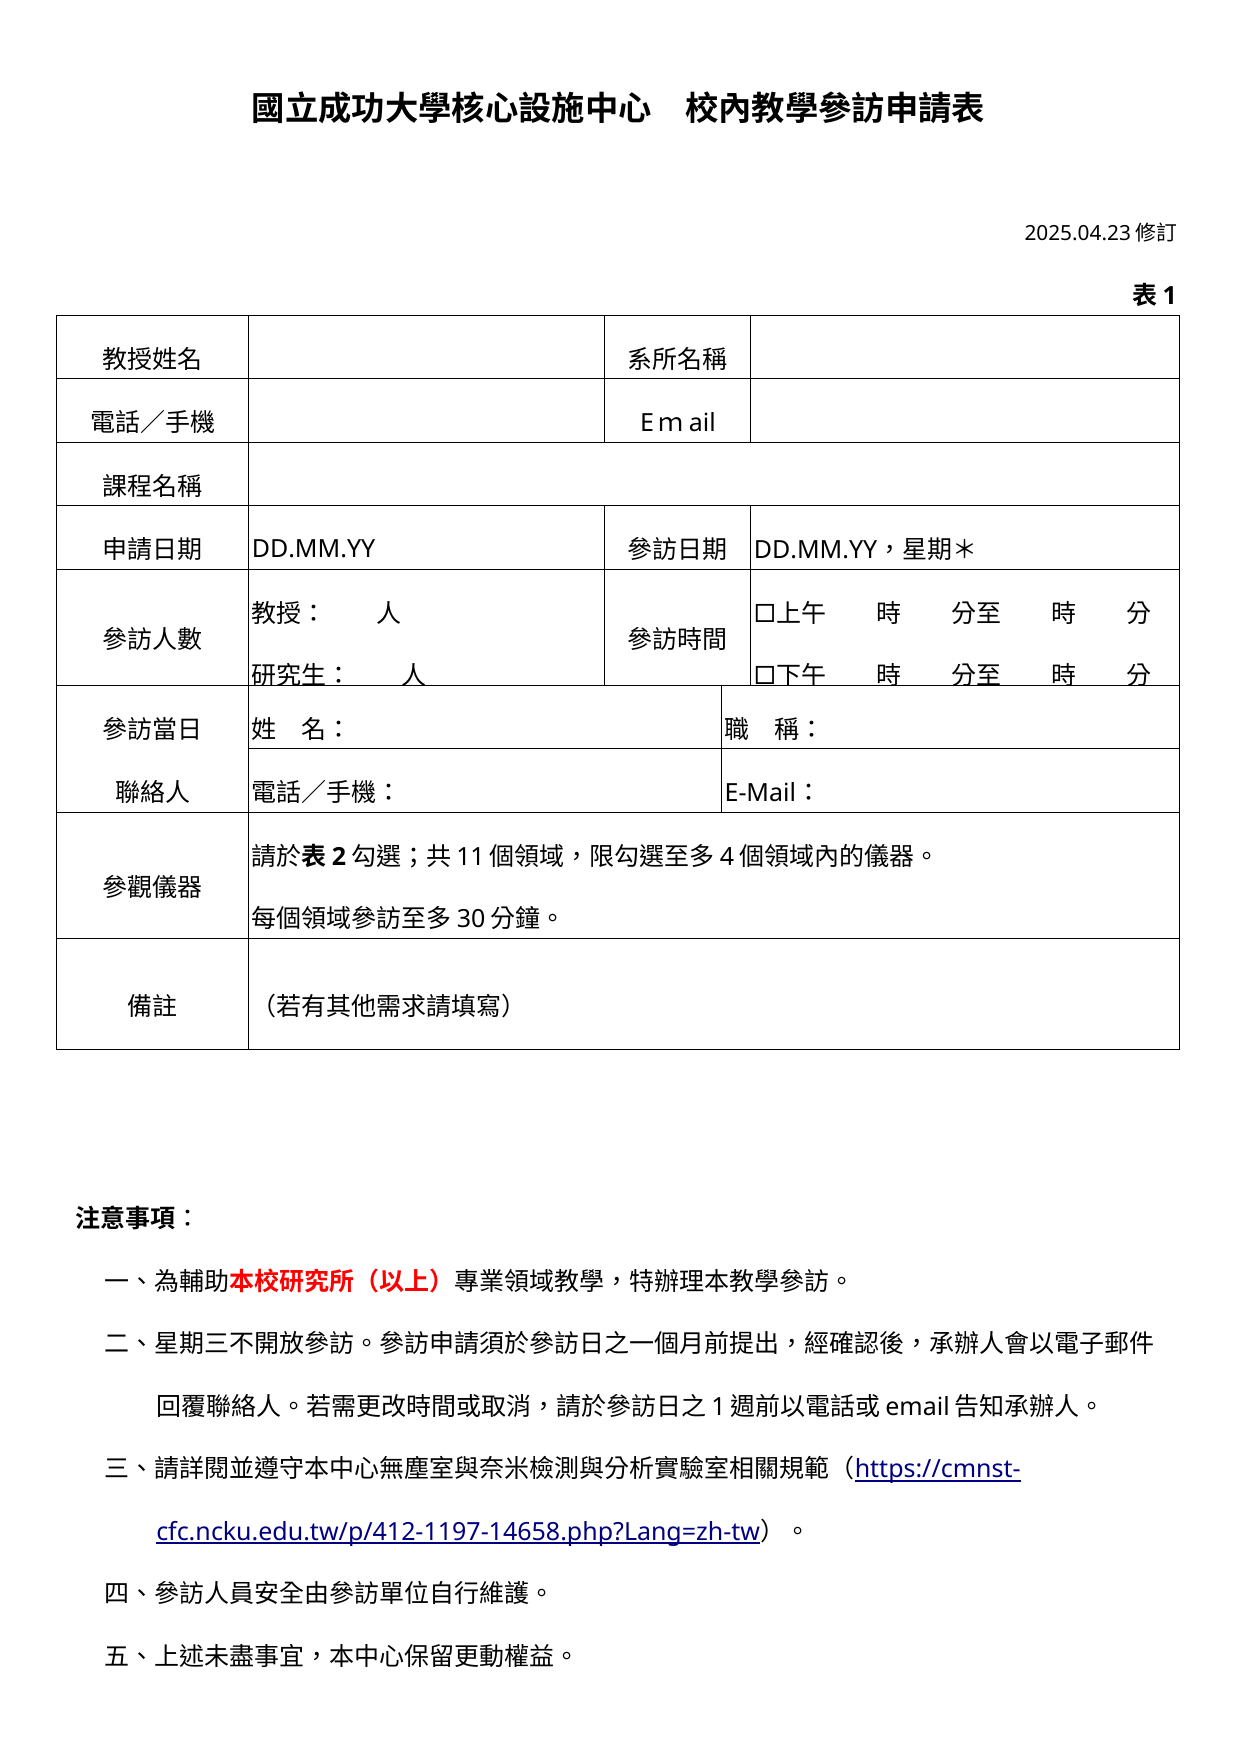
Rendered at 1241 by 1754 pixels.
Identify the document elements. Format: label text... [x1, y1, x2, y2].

table_cell Eｍail [605, 379, 750, 442]
table_cell 參訪時間 [605, 570, 750, 684]
table_cell E-Mail： [722, 749, 1179, 812]
table_cell 電話／手機： [249, 749, 721, 812]
table_cell 備註 [57, 939, 248, 1049]
table_cell [249, 443, 1179, 505]
table_cell [751, 316, 1179, 378]
table_header 國立成功大學核心設施中心 校內教學參訪申請表 2025.04.23修訂 表1 [57, 65, 1179, 314]
text 注意事項： [75, 1175, 1165, 1238]
table_cell （若有其他需求請填寫） [249, 939, 1179, 1049]
table_cell [249, 379, 604, 442]
table_cell 教授姓名 [57, 316, 248, 378]
table_header [1179, 65, 1183, 314]
table_cell 職 稱： [722, 686, 1179, 748]
table_cell 申請日期 [57, 506, 248, 569]
table_cell 教授： 人 研究生： 人 ＊以20人為限 [249, 570, 604, 684]
text 四、參訪人員安全由參訪單位自行維護。 [104, 1550, 1165, 1613]
table_cell DD.MM.YY [249, 506, 604, 569]
table_cell 參訪當日 聯絡人 [57, 686, 248, 812]
table_cell DD.MM.YY，星期＊ [751, 506, 1179, 569]
table_cell 參訪日期 [605, 506, 750, 569]
table_cell 系所名稱 [605, 316, 750, 378]
table_cell 電話／手機 [57, 379, 248, 442]
table_cell 參訪人數 [57, 570, 248, 684]
table_cell 上午 時 分至 時 分 下午 時 分至 時 分 ＊以2小時為限 [751, 570, 1179, 684]
table_cell [249, 316, 604, 378]
table_cell 課程名稱 [57, 443, 248, 505]
table_cell 參觀儀器 [57, 813, 248, 938]
table_cell 請於表2勾選；共11個領域，限勾選至多4個領域內的儀器。 每個領域參訪至多30分鐘。 [249, 813, 1179, 938]
text 二、星期三不開放參訪。參訪申請須於參訪日之一個月前提出，經確認後，承辦人會以電子郵件回覆聯絡人。若需更改時間或取消，請於參訪日之1週前以電話或email告知承辦人。 [104, 1300, 1165, 1425]
text 一、為輔助本校研究所（以上）專業領域教學，特辦理本教學參訪。 [104, 1238, 1165, 1300]
text 三、請詳閱並遵守本中心無塵室與奈米檢測與分析實驗室相關規範（https://cmnst-cfc.ncku.edu.tw/p/412-1197-14658.php?Lang=zh-tw）。 [104, 1425, 1165, 1550]
table_cell 姓 名： [249, 686, 721, 748]
table_cell [751, 379, 1179, 442]
text 五、上述未盡事宜，本中心保留更動權益。 [104, 1613, 1165, 1675]
